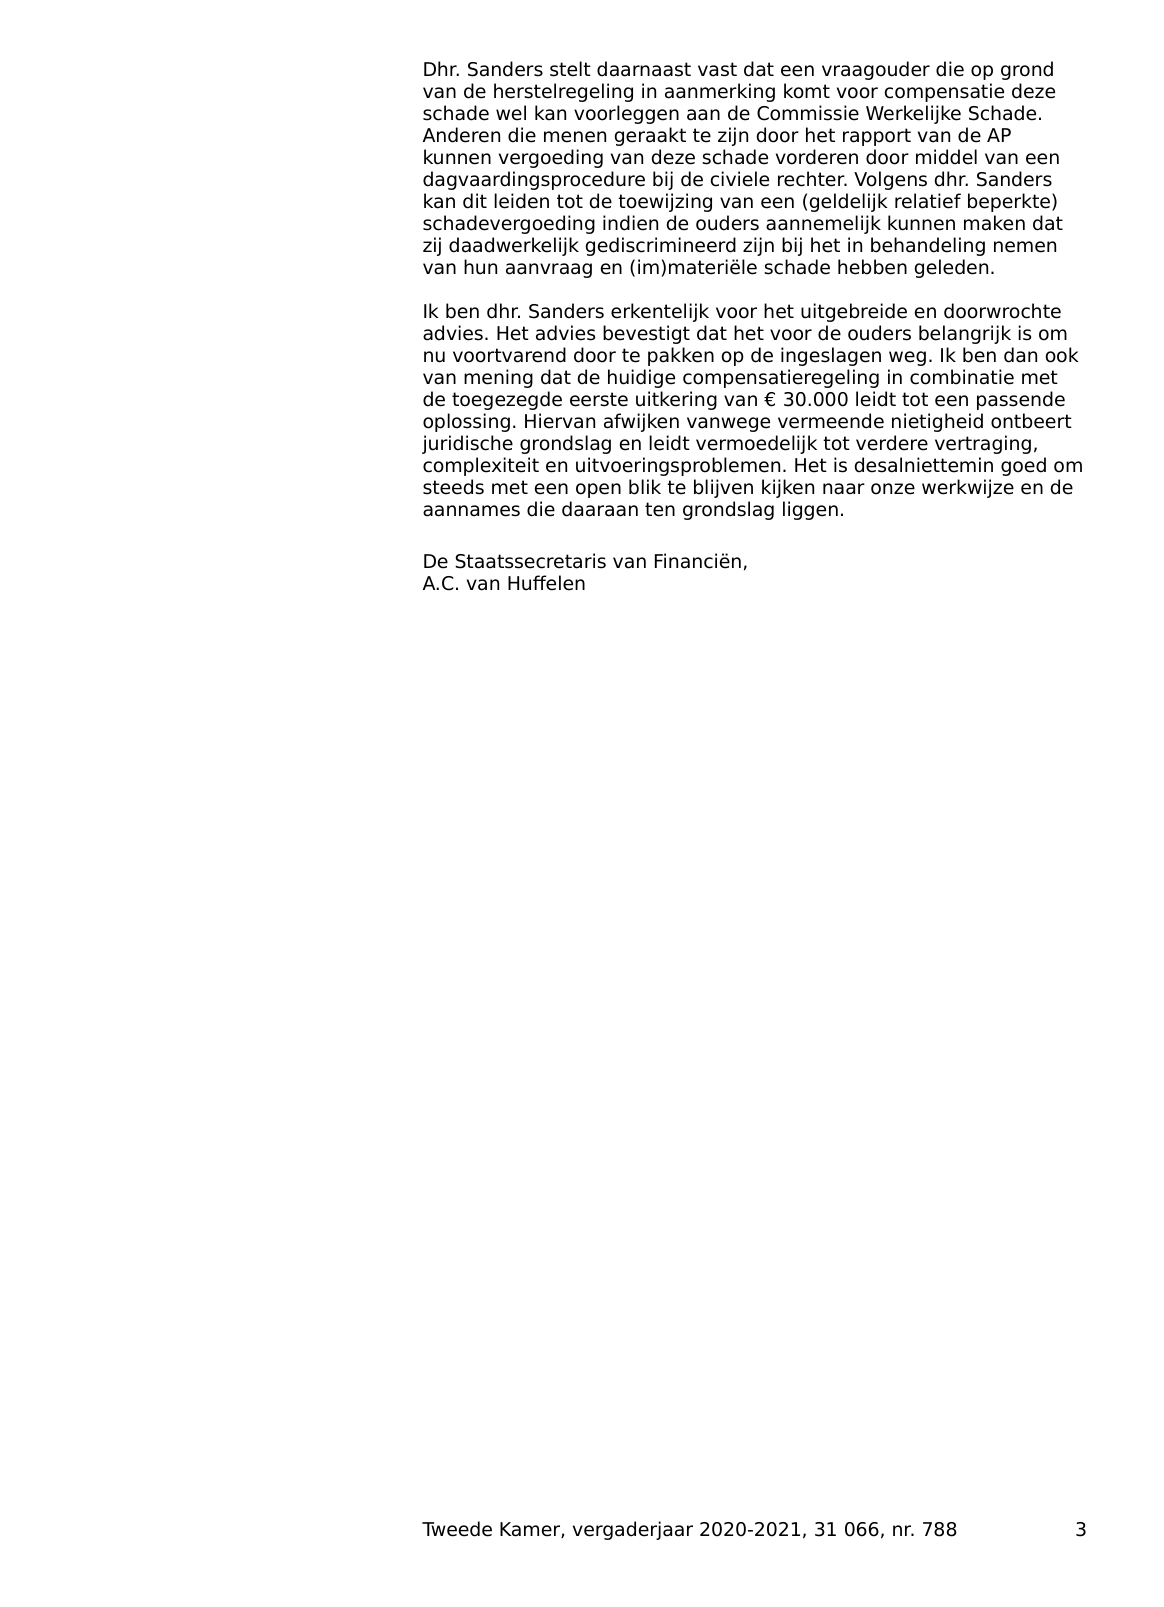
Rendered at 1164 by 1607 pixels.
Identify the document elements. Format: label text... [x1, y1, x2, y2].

text Dhr. Sanders stelt daarnaast vast dat een vraagouder die op grond van de herstelregeling in aanmerking komt voor compensatie deze schade wel kan voorleggen aan de Commissie Werkelijke Schade. Anderen die menen geraakt te zijn door het rapport van de AP kunnen vergoeding van deze schade vorderen door middel van een dagvaardingsprocedure bij de civiele rechter. Volgens dhr. Sanders kan dit leiden tot de toewijzing van een (geldelijk relatief beperkte) schadevergoeding indien de ouders aannemelijk kunnen maken dat zij daadwerkelijk gediscrimineerd zijn bij het in behandeling nemen van hun aanvraag en (im)materiële schade hebben geleden. [422, 59, 1087, 279]
text De Staatssecretaris van Financiën, A.C. van Huffelen [422, 551, 1087, 595]
text Ik ben dhr. Sanders erkentelijk voor het uitgebreide en doorwrochte advies. Het advies bevestigt dat het voor de ouders belangrijk is om nu voortvarend door te pakken op de ingeslagen weg. Ik ben dan ook van mening dat de huidige compensatieregeling in combinatie met de toegezegde eerste uitkering van € 30.000 leidt tot een passende oplossing. Hiervan afwijken vanwege vermeende nietigheid ontbeert juridische grondslag en leidt vermoedelijk tot verdere vertraging, complexiteit en uitvoeringsproblemen. Het is desalniettemin goed om steeds met een open blik te blijven kijken naar onze werkwijze en de aannames die daaraan ten grondslag liggen. [422, 301, 1087, 521]
